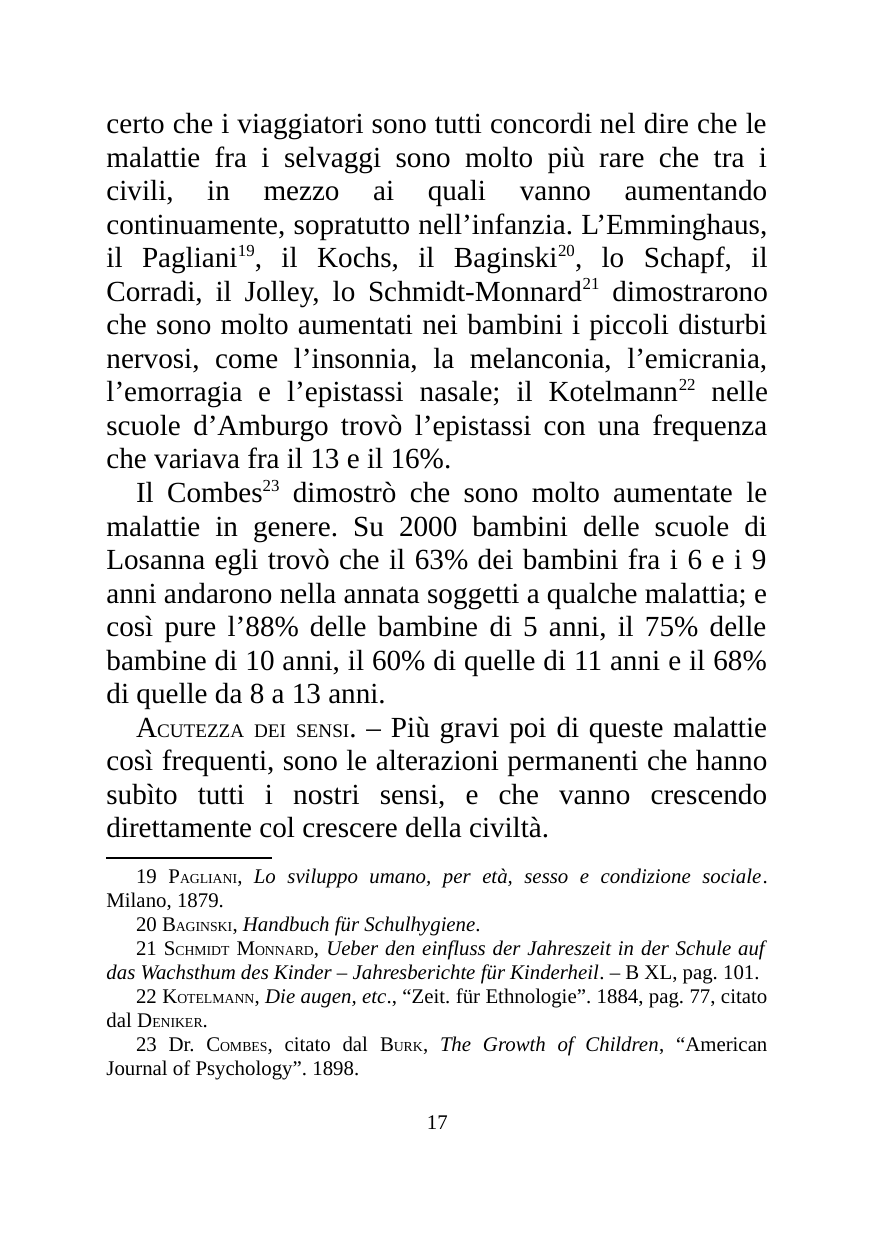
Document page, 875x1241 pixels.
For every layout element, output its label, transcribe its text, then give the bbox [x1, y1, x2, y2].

text Kotelmann, Die augen, etc., “Zeit. für Ethnologie”. 1884, pag. 77, citato dal Deniker. [106, 984, 768, 1032]
text Acutezza dei sensi. – Più gravi poi di queste malattie così frequenti, sono le alterazioni permanenti che hanno subìto tutti i nostri sensi, e che vanno crescendo direttamente col crescere della civiltà. [106, 710, 768, 844]
text Il Combes dimostrò che sono molto aumentate le malattie in genere. Su 2000 bambini delle scuole di Losanna egli trovò che il 63% dei bambini fra i 6 e i 9 anni andarono nella annata soggetti a qualche malattia; e così pure l’88% delle bambine di 5 anni, il 75% delle bambine di 10 anni, il 60% di quelle di 11 anni e il 68% di quelle da 8 a 13 anni. [106, 475, 768, 710]
text Baginski, Handbuch für Schulhygiene. [106, 912, 768, 936]
text certo che i viaggiatori sono tutti concordi nel dire che le malattie fra i selvaggi sono molto più rare che tra i civili, in mezzo ai quali vanno aumentando continuamente, sopratutto nell’infanzia. L’Emminghaus, il Pagliani, il Kochs, il Baginski, lo Schapf, il Corradi, il Jolley, lo Schmidt-Monnard dimostrarono che sono molto aumentati nei bambini i piccoli disturbi nervosi, come l’insonnia, la melanconia, l’emicrania, l’emorragia e l’epistassi nasale; il Kotelmann nelle scuole d’Amburgo trovò l’epistassi con una frequenza che variava fra il 13 e il 16%. [106, 106, 768, 475]
text Schmidt Monnard, Ueber den einfluss der Jahreszeit in der Schule auf das Wachsthum des Kinder – Jahresberichte für Kinderheil. – B XL, pag. 101. [106, 936, 768, 984]
text Dr. Combes, citato dal Burk, The Growth of Children, “American Journal of Psychology”. 1898. [106, 1032, 768, 1080]
text Pagliani, Lo sviluppo umano, per età, sesso e condizione sociale. Milano, 1879. [106, 864, 768, 912]
